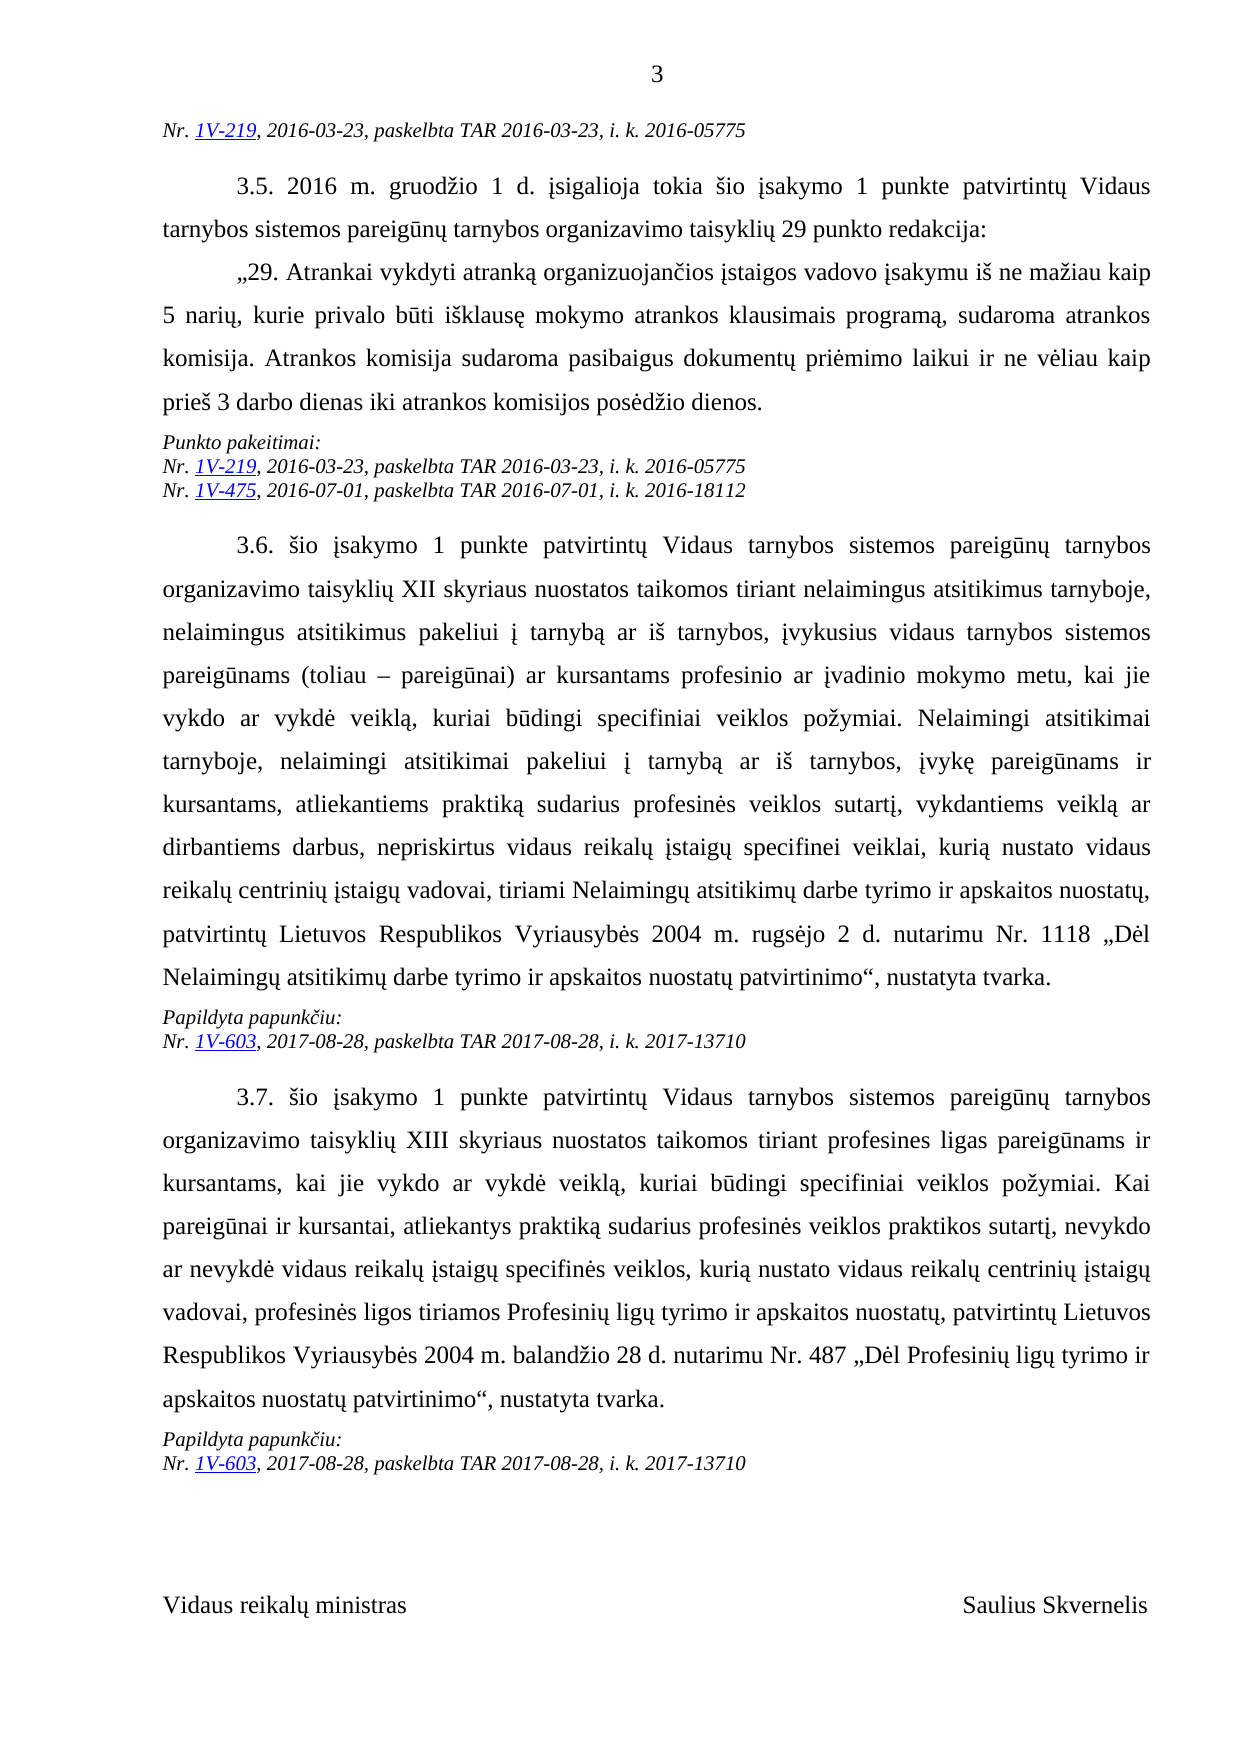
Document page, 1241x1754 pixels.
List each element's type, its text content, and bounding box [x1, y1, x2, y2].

text Nr. 1V-219, 2016-03-23, paskelbta TAR 2016-03-23, i. k. 2016-05775 [162, 118, 1152, 142]
text 3.6. šio įsakymo 1 punkte patvirtintų Vidaus tarnybos sistemos pareigūnų tarnybos organizavimo taisyklių XII skyriaus nuostatos taikomos tiriant nelaimingus atsitikimus tarnyboje, nelaimingus atsitikimus pakeliui į tarnybą ar iš tarnybos, įvykusius vidaus tarnybos sistemos pareigūnams (toliau – pareigūnai) ar kursantams profesinio ar įvadinio mokymo metu, kai jie vykdo ar vykdė veiklą, kuriai būdingi specifiniai veiklos požymiai. Nelaimingi atsitikimai tarnyboje, nelaimingi atsitikimai pakeliui į tarnybą ar iš tarnybos, įvykę pareigūnams ir kursantams, atliekantiems praktiką sudarius profesinės veiklos sutartį, vykdantiems veiklą ar dirbantiems darbus, nepriskirtus vidaus reikalų įstaigų specifinei veiklai, kurią nustato vidaus reikalų centrinių įstaigų vadovai, tiriami Nelaimingų atsitikimų darbe tyrimo ir apskaitos nuostatų, patvirtintų Lietuvos Respublikos Vyriausybės 2004 m. rugsėjo 2 d. nutarimu Nr. 1118 „Dėl Nelaimingų atsitikimų darbe tyrimo ir apskaitos nuostatų patvirtinimo“, nustatyta tvarka. [162, 531, 1152, 991]
text Papildyta papunkčiu: [162, 1427, 1152, 1451]
text 3.7. šio įsakymo 1 punkte patvirtintų Vidaus tarnybos sistemos pareigūnų tarnybos organizavimo taisyklių XIII skyriaus nuostatos taikomos tiriant profesines ligas pareigūnams ir kursantams, kai jie vykdo ar vykdė veiklą, kuriai būdingi specifiniai veiklos požymiai. Kai pareigūnai ir kursantai, atliekantys praktiką sudarius profesinės veiklos praktikos sutartį, nevykdo ar nevykdė vidaus reikalų įstaigų specifinės veiklos, kurią nustato vidaus reikalų centrinių įstaigų vadovai, profesinės ligos tiriamos Profesinių ligų tyrimo ir apskaitos nuostatų, patvirtintų Lietuvos Respublikos Vyriausybės 2004 m. balandžio 28 d. nutarimu Nr. 487 „Dėl Profesinių ligų tyrimo ir apskaitos nuostatų patvirtinimo“, nustatyta tvarka. [162, 1082, 1152, 1412]
text Nr. 1V-475, 2016-07-01, paskelbta TAR 2016-07-01, i. k. 2016-18112 [162, 478, 1152, 502]
text Nr. 1V-219, 2016-03-23, paskelbta TAR 2016-03-23, i. k. 2016-05775 [162, 454, 1152, 478]
text 3.5. 2016 m. gruodžio 1 d. įsigalioja tokia šio įsakymo 1 punkte patvirtintų Vidaus tarnybos sistemos pareigūnų tarnybos organizavimo taisyklių 29 punkto redakcija: [162, 171, 1152, 243]
text Vidaus reikalų ministras Saulius Skvernelis [162, 1590, 1152, 1619]
text Nr. 1V-603, 2017-08-28, paskelbta TAR 2017-08-28, i. k. 2017-13710 [162, 1029, 1152, 1053]
text Nr. 1V-603, 2017-08-28, paskelbta TAR 2017-08-28, i. k. 2017-13710 [162, 1451, 1152, 1475]
text Punkto pakeitimai: [162, 430, 1152, 454]
text Papildyta papunkčiu: [162, 1005, 1152, 1029]
text „29. Atrankai vykdyti atranką organizuojančios įstaigos vadovo įsakymu iš ne mažiau kaip 5 narių, kurie privalo būti išklausę mokymo atrankos klausimais programą, sudaroma atrankos komisija. Atrankos komisija sudaroma pasibaigus dokumentų priėmimo laikui ir ne vėliau kaip prieš 3 darbo dienas iki atrankos komisijos posėdžio dienos. [162, 257, 1152, 415]
